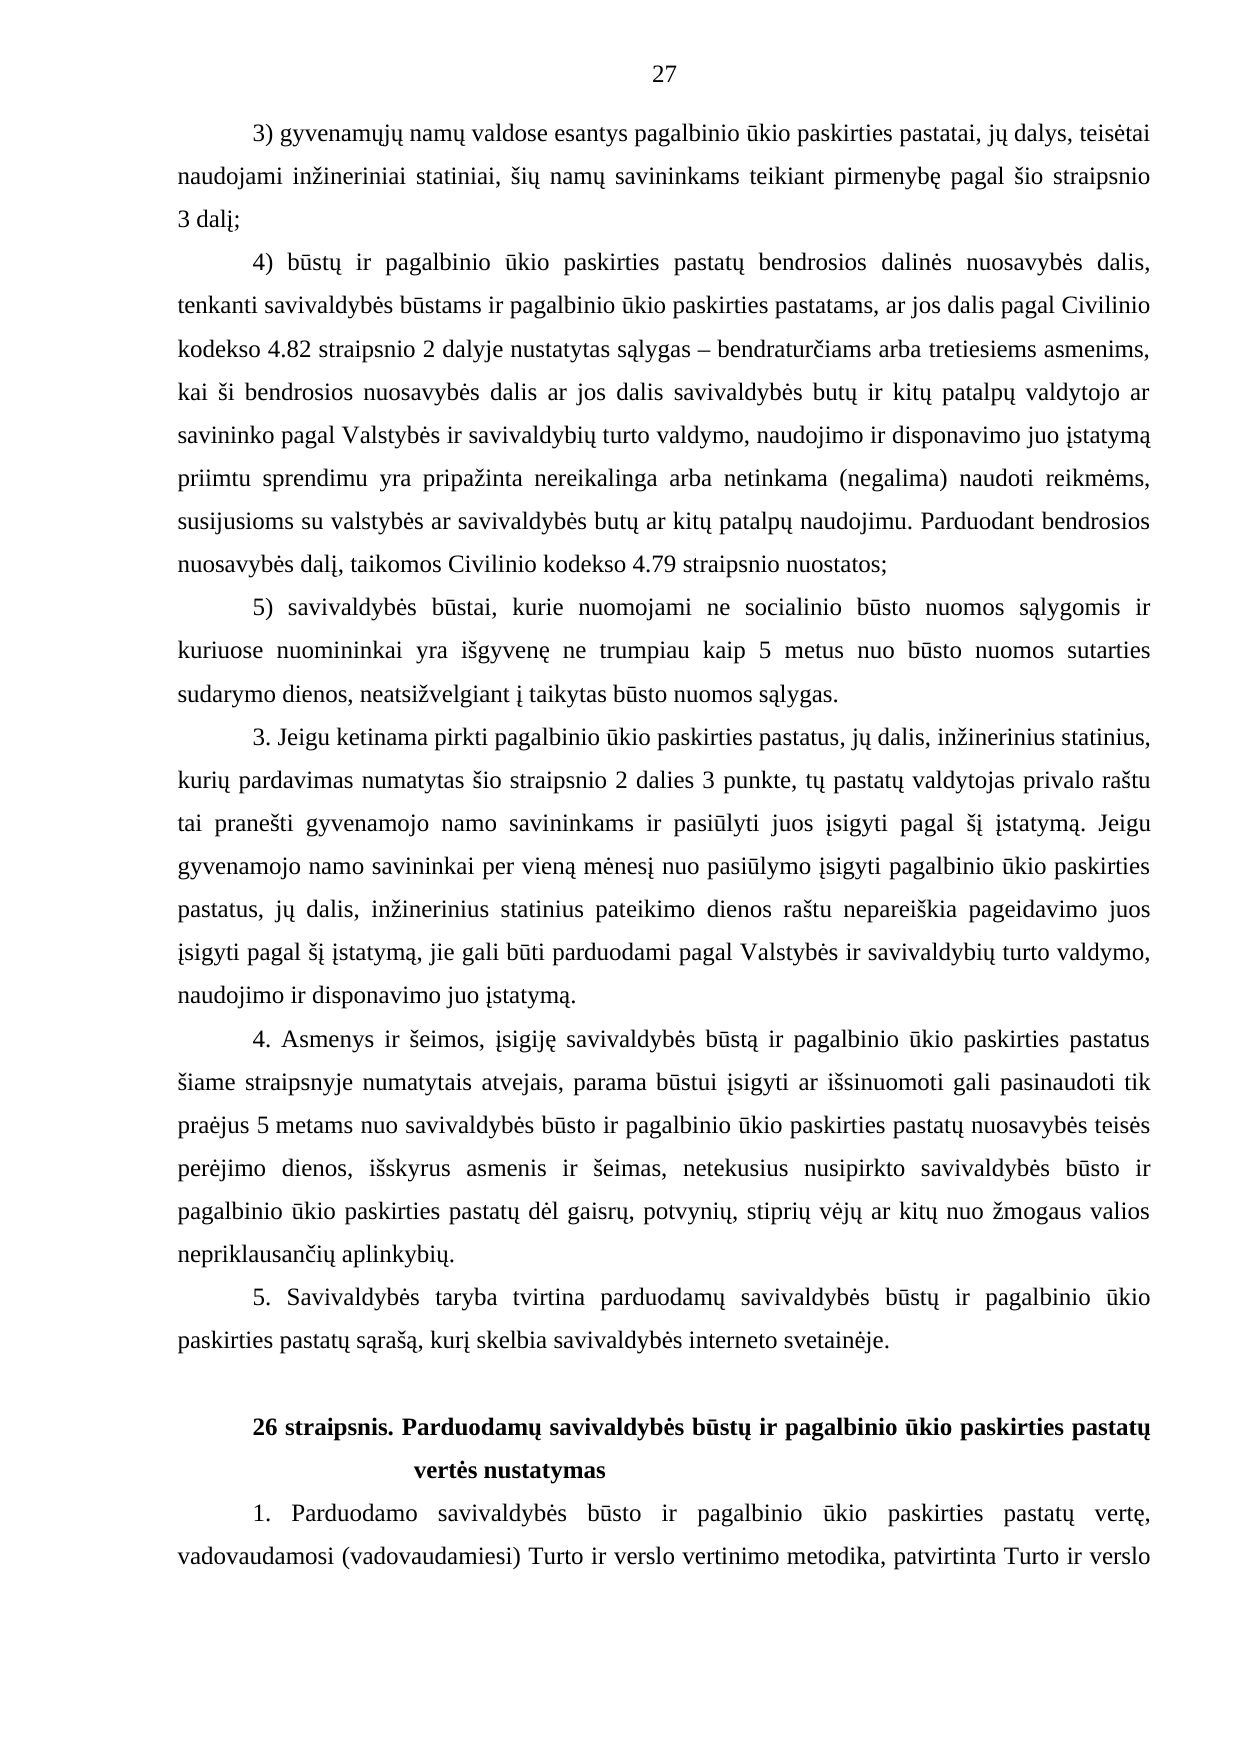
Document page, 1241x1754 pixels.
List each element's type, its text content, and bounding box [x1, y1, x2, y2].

text 5) savivaldybės būstai, kurie nuomojami ne socialinio būsto nuomos sąlygomis ir kuriuose nuomininkai yra išgyvenę ne trumpiau kaip 5 metus nuo būsto nuomos sutarties sudarymo dienos, neatsižvelgiant į taikytas būsto nuomos sąlygas. [177, 592, 1152, 707]
text 26 straipsnis. Parduodamų savivaldybės būstų ir pagalbinio ūkio paskirties pastatų vertės nustatymas [252, 1412, 1152, 1484]
text 4. Asmenys ir šeimos, įsigiję savivaldybės būstą ir pagalbinio ūkio paskirties pastatus šiame straipsnyje numatytais atvejais, parama būstui įsigyti ar išsinuomoti gali pasinaudoti tik praėjus 5 metams nuo savivaldybės būsto ir pagalbinio ūkio paskirties pastatų nuosavybės teisės perėjimo dienos, išskyrus asmenis ir šeimas, netekusius nusipirkto savivaldybės būsto ir pagalbinio ūkio paskirties pastatų dėl gaisrų, potvynių, stiprių vėjų ar kitų nuo žmogaus valios nepriklausančių aplinkybių. [177, 1024, 1152, 1268]
text 3. Jeigu ketinama pirkti pagalbinio ūkio paskirties pastatus, jų dalis, inžinerinius statinius, kurių pardavimas numatytas šio straipsnio 2 dalies 3 punkte, tų pastatų valdytojas privalo raštu tai pranešti gyvenamojo namo savininkams ir pasiūlyti juos įsigyti pagal šį įstatymą. Jeigu gyvenamojo namo savininkai per vieną mėnesį nuo pasiūlymo įsigyti pagalbinio ūkio paskirties pastatus, jų dalis, inžinerinius statinius pateikimo dienos raštu nepareiškia pageidavimo juos įsigyti pagal šį įstatymą, jie gali būti parduodami pagal Valstybės ir savivaldybių turto valdymo, naudojimo ir disponavimo juo įstatymą. [177, 722, 1152, 1009]
text 1. Parduodamo savivaldybės būsto ir pagalbinio ūkio paskirties pastatų vertę, vadovaudamosi (vadovaudamiesi) Turto ir verslo vertinimo metodika, patvirtinta Turto ir verslo [177, 1498, 1152, 1570]
text 5. Savivaldybės taryba tvirtina parduodamų savivaldybės būstų ir pagalbinio ūkio paskirties pastatų sąrašą, kurį skelbia savivaldybės interneto svetainėje. [177, 1282, 1152, 1354]
text 4) būstų ir pagalbinio ūkio paskirties pastatų bendrosios dalinės nuosavybės dalis, tenkanti savivaldybės būstams ir pagalbinio ūkio paskirties pastatams, ar jos dalis pagal Civilinio kodekso 4.82 straipsnio 2 dalyje nustatytas sąlygas – bendraturčiams arba tretiesiems asmenims, kai ši bendrosios nuosavybės dalis ar jos dalis savivaldybės butų ir kitų patalpų valdytojo ar savininko pagal Valstybės ir savivaldybių turto valdymo, naudojimo ir disponavimo juo įstatymą priimtu sprendimu yra pripažinta nereikalinga arba netinkama (negalima) naudoti reikmėms, susijusioms su valstybės ar savivaldybės butų ar kitų patalpų naudojimu. Parduodant bendrosios nuosavybės dalį, taikomos Civilinio kodekso 4.79 straipsnio nuostatos; [177, 247, 1152, 578]
text 3) gyvenamųjų namų valdose esantys pagalbinio ūkio paskirties pastatai, jų dalys, teisėtai naudojami inžineriniai statiniai, šių namų savininkams teikiant pirmenybę pagal šio straipsnio 3 dalį; [177, 118, 1152, 233]
